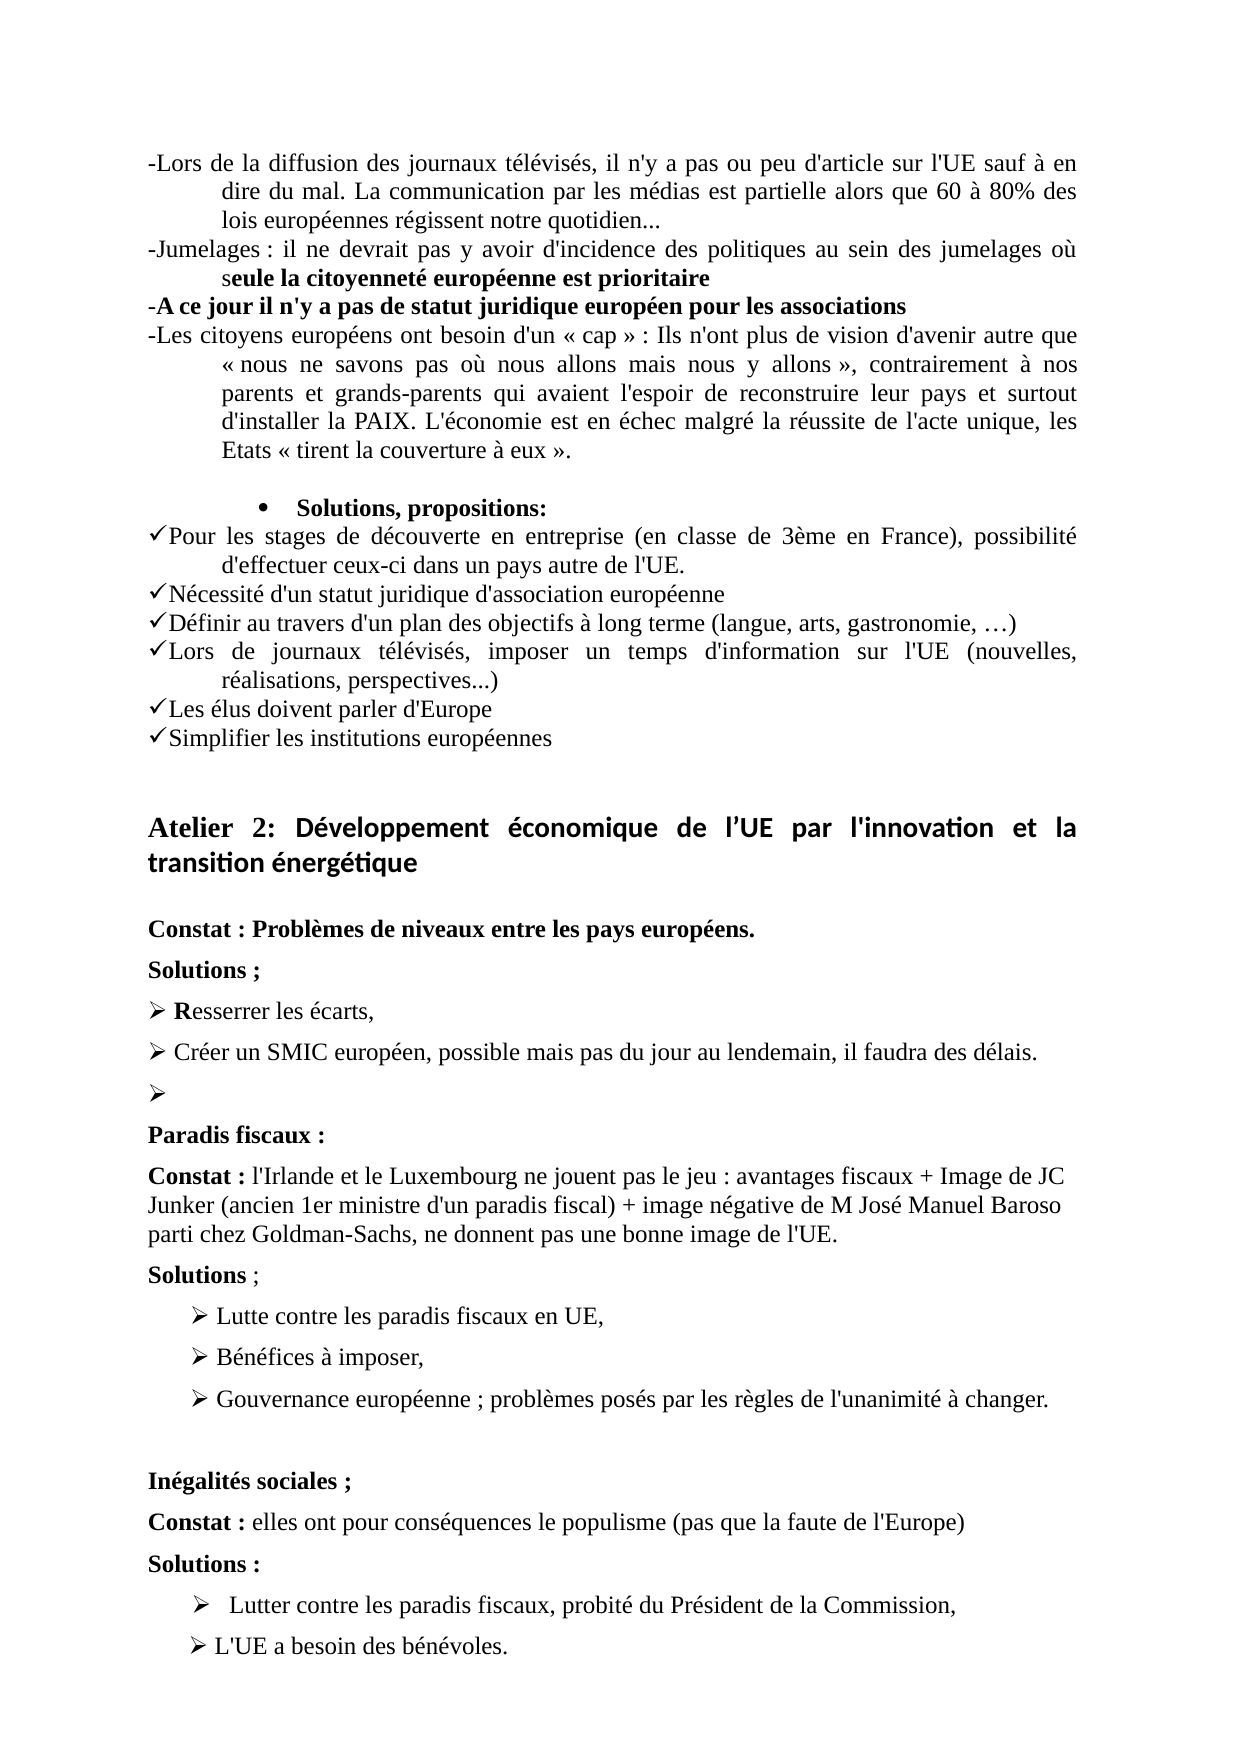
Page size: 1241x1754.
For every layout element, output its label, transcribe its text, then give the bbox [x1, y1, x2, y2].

list Lutter contre les paradis fiscaux, probité du Président de la Commission, [191, 1590, 1078, 1619]
list Gouvernance européenne ; problèmes posés par les règles de l'unanimité à changer. [190, 1384, 1078, 1412]
text Solutions ; [148, 955, 1078, 984]
text Constat : elles ont pour conséquences le populisme (pas que la faute de l'Europe) [148, 1507, 1078, 1536]
text Inégalités sociales ; [148, 1466, 1078, 1495]
list Pour les stages de découverte en entreprise (en classe de 3ème en France), possibilité d'effectuer ceux-ci dans un pays autre de l'UE. [148, 521, 1078, 579]
list Jumelages : il ne devrait pas y avoir d'incidence des politiques au sein des jumelages où seule la citoyenneté européenne est prioritaire [148, 234, 1078, 291]
list Lors de journaux télévisés, imposer un temps d'information sur l'UE (nouvelles, réalisations, perspectives...) [148, 636, 1078, 694]
list Les citoyens européens ont besoin d'un « cap » : Ils n'ont plus de vision d'avenir autre que « nous ne savons pas où nous allons mais nous y allons », contrairement à nos parents et grands-parents qui avaient l'espoir de reconstruire leur pays et surtout d'installer la PAIX. L'économie est en échec malgré la réussite de l'acte unique, les Etats « tirent la couverture à eux ». [148, 320, 1078, 464]
text Constat : Problèmes de niveaux entre les pays européens. [148, 914, 1078, 942]
list Simplifier les institutions européennes [148, 723, 1078, 751]
list Lutte contre les paradis fiscaux en UE, [190, 1301, 1078, 1330]
list A ce jour il n'y a pas de statut juridique européen pour les associations [148, 291, 1078, 320]
list Créer un SMIC européen, possible mais pas du jour au lendemain, il faudra des délais. [148, 1037, 1078, 1066]
text Paradis fiscaux : [148, 1120, 1078, 1149]
list Solutions, propositions: [259, 493, 1078, 521]
list Nécessité d'un statut juridique d'association européenne [148, 579, 1078, 608]
list Lors de la diffusion des journaux télévisés, il n'y a pas ou peu d'article sur l'UE sauf à en dire du mal. La communication par les médias est partielle alors que 60 à 80% des lois européennes régissent notre quotidien... [148, 148, 1078, 234]
list L'UE a besoin des bénévoles. [188, 1631, 1078, 1660]
text Atelier 2: Développement économique de l’UE par l'innovation et la transition énergétique [148, 809, 1078, 880]
list Bénéfices à imposer, [190, 1342, 1078, 1371]
list Définir au travers d'un plan des objectifs à long terme (langue, arts, gastronomie, …) [148, 608, 1078, 636]
list Les élus doivent parler d'Europe [148, 694, 1078, 723]
text Solutions ; [148, 1260, 1078, 1289]
text Constat : l'Irlande et le Luxembourg ne jouent pas le jeu : avantages fiscaux + Image de JC Junker (ancien 1er ministre d'un paradis fiscal) + image négative de M José Manuel Baroso parti chez Goldman-Sachs, ne donnent pas une bonne image de l'UE. [148, 1161, 1078, 1247]
text Solutions : [148, 1549, 1078, 1577]
list Resserrer les écarts, [148, 996, 1078, 1025]
